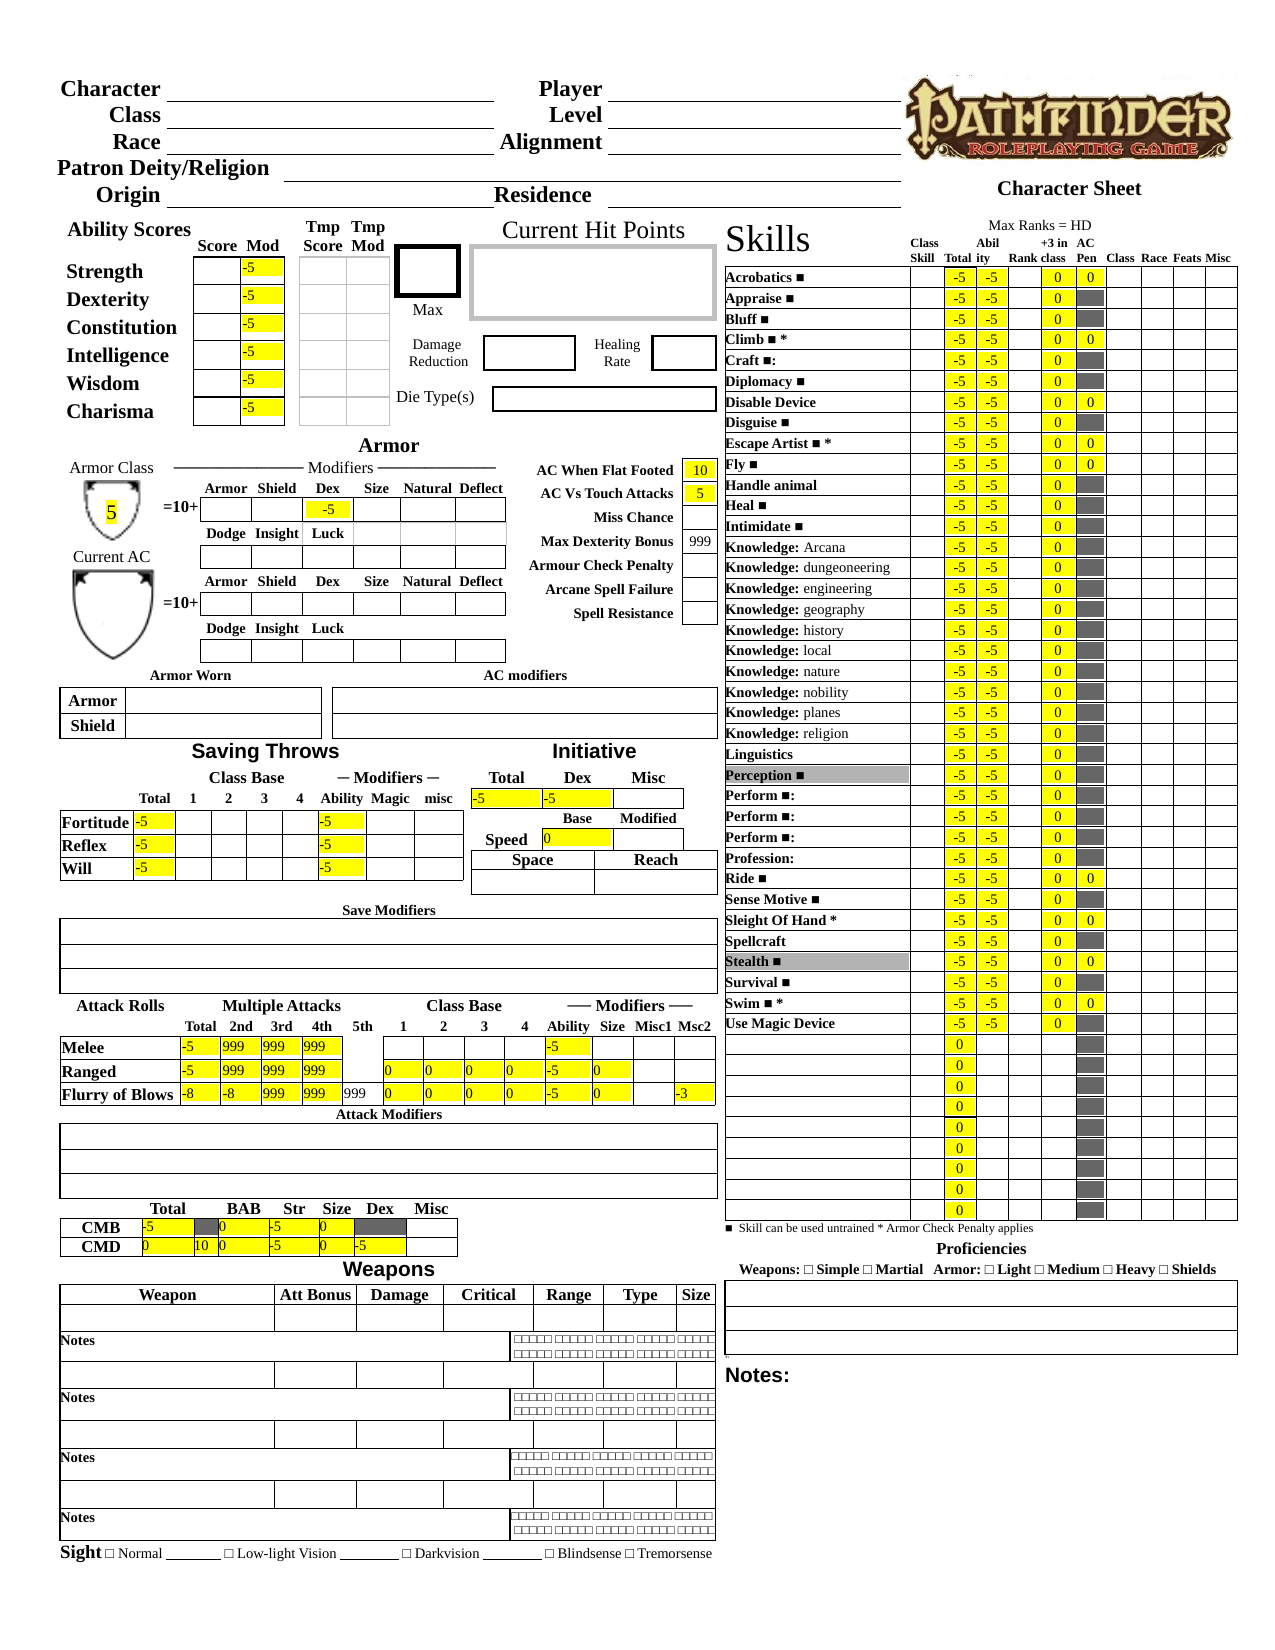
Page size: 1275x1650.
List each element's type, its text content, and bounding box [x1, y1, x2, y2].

table_cell [1206, 558, 1237, 577]
text Ss [725, 1355, 1237, 1360]
table_cell [1174, 599, 1205, 619]
table_cell [471, 809, 542, 828]
table_cell [247, 811, 282, 833]
table_cell [1206, 972, 1237, 992]
table_cell [1174, 579, 1205, 598]
table_cell [367, 835, 414, 857]
table_header [1173, 215, 1205, 235]
table_header Tmp Mod [346, 215, 389, 256]
table_cell [1174, 1159, 1205, 1178]
table_cell 1 [175, 788, 211, 810]
table_cell [1142, 744, 1173, 764]
table_cell Natural [400, 480, 455, 497]
table_cell [911, 1200, 944, 1220]
table_cell Knowledge: planes [726, 703, 910, 722]
table_cell [415, 835, 463, 857]
table_header Dex [354, 1199, 406, 1218]
table_cell [1142, 910, 1173, 930]
table_cell [194, 285, 240, 312]
table_cell [1174, 1180, 1205, 1199]
table_cell 2nd [221, 1016, 261, 1036]
table_cell -5 [134, 858, 175, 880]
table_cell 0 [424, 1060, 464, 1082]
table_cell [726, 1180, 910, 1199]
table_cell [683, 766, 717, 850]
table_cell [537, 321, 717, 335]
table_cell Magic [366, 788, 414, 810]
table_cell [384, 1037, 423, 1059]
table_header Critical [444, 1285, 533, 1304]
text Sight □ Normal □ Low-light Vision □ Darkvision □ Blindsense □ Tremorsense [60, 1541, 717, 1562]
table_cell [911, 993, 944, 1013]
table_cell [247, 858, 282, 880]
table_cell [1042, 1159, 1076, 1178]
table_header Size [677, 1285, 715, 1304]
table_cell [1174, 620, 1205, 639]
table_cell [167, 181, 494, 207]
table_cell [347, 341, 389, 368]
table_cell [1107, 806, 1141, 826]
table_cell [61, 1421, 274, 1448]
table_cell [1206, 889, 1237, 909]
table_cell [1206, 1035, 1237, 1054]
table_cell [1009, 1180, 1041, 1199]
table_cell [1174, 1097, 1205, 1116]
table_cell [461, 298, 468, 321]
table_cell [126, 688, 321, 713]
table_cell [61, 1362, 274, 1388]
table_header [60, 215, 394, 433]
table_cell -999 [303, 1060, 342, 1082]
table_cell [977, 1180, 1008, 1199]
table_cell -5 [546, 1037, 592, 1059]
table_cell [1009, 641, 1041, 660]
table_cell 4 [504, 1016, 545, 1036]
table_cell [1142, 806, 1173, 826]
table_cell [1174, 433, 1205, 453]
table_cell [911, 848, 944, 868]
table_cell [1009, 869, 1041, 888]
table_header [506, 624, 718, 664]
table_cell [1174, 454, 1205, 474]
table_cell [1174, 1035, 1205, 1054]
table_cell [444, 1305, 533, 1331]
table_header [576, 335, 583, 371]
table_cell [252, 593, 302, 615]
table_cell [1174, 786, 1205, 805]
table_cell Disguise ■ [726, 413, 910, 432]
table_cell [911, 599, 944, 619]
table_cell Acrobatics ■ [726, 267, 910, 287]
table_cell Constitution [65, 313, 193, 340]
table_cell [1042, 1180, 1076, 1199]
table_header Initiative [471, 739, 717, 766]
table_cell [977, 1138, 1008, 1158]
table_cell Ride ■ [726, 869, 910, 888]
table_cell [911, 724, 944, 743]
table_cell Modified [613, 809, 683, 828]
table_header Class Base [383, 994, 545, 1016]
table_cell [333, 688, 717, 713]
table_cell [911, 537, 944, 557]
table_cell [357, 1362, 443, 1388]
table_cell -5 [319, 858, 366, 880]
table_cell [911, 579, 944, 598]
table_cell □□□□□ □□□□□ □□□□□ □□□□□ □□□□□ □□□□□ □□□□□ □□□□□ □□□□□ □□□□□ [511, 1449, 715, 1480]
table_cell [911, 972, 944, 992]
table_cell -5 [181, 1037, 220, 1059]
table_header Reach [595, 851, 717, 869]
table_cell [444, 1481, 533, 1507]
table_cell [911, 330, 944, 349]
table_cell [1206, 765, 1237, 785]
table_cell [608, 182, 901, 207]
table_cell [1107, 765, 1141, 785]
table_cell Natural [400, 570, 455, 592]
table_cell [911, 931, 944, 951]
table_cell [472, 870, 594, 893]
table_cell [444, 1362, 533, 1388]
table_cell [1107, 537, 1141, 557]
table_header Str [269, 1199, 319, 1218]
table_header [134, 766, 175, 788]
table_cell [194, 258, 240, 284]
table_cell [911, 703, 944, 722]
table_cell [726, 1076, 910, 1096]
table_cell [1206, 724, 1237, 743]
table_cell [1107, 744, 1141, 764]
table_cell [911, 1138, 944, 1158]
table_cell [911, 806, 944, 826]
table_cell [60, 1016, 180, 1036]
table_header Misc [406, 1199, 457, 1218]
table_cell [1042, 1035, 1076, 1054]
table_cell [1042, 1076, 1076, 1096]
table_cell [1206, 931, 1237, 951]
table_cell [333, 714, 717, 738]
table_cell [1206, 848, 1237, 868]
table_cell [1206, 703, 1237, 722]
table_cell Size [353, 570, 400, 592]
table_cell [1206, 392, 1237, 412]
table_cell [201, 546, 251, 568]
table_cell [1142, 972, 1173, 992]
table_cell 0 [384, 1060, 423, 1082]
table_cell Max Dexterity Bonus [506, 529, 682, 553]
table_cell Notes [61, 1389, 509, 1420]
table_cell [300, 398, 346, 424]
table_cell [357, 1481, 443, 1507]
table_header Ability Scores [65, 215, 193, 256]
table_cell [401, 498, 455, 521]
table_cell [1009, 537, 1041, 557]
table_cell Knowledge: nobility [726, 682, 910, 702]
table_cell =10+ [163, 593, 200, 616]
table_cell [456, 640, 505, 662]
table_cell [977, 1076, 1008, 1096]
table_cell [1107, 475, 1141, 494]
table_cell [1009, 413, 1041, 432]
table_cell [1142, 661, 1173, 681]
table_cell [675, 1060, 715, 1082]
text ■ Skill can be used untrained * Armor Check Penalty applies [725, 1221, 1237, 1235]
table_cell [1206, 1180, 1237, 1199]
table_header Max Ranks = HD [944, 215, 1137, 235]
table_cell [1206, 267, 1237, 287]
table_cell [1142, 993, 1173, 1013]
table_cell [1009, 433, 1041, 453]
table_cell Ability [545, 1016, 592, 1036]
table_cell Total [180, 1016, 221, 1036]
table_cell [1107, 309, 1141, 329]
table_cell [683, 602, 717, 624]
table_cell Flurry of Blows [61, 1083, 180, 1105]
table_cell [1107, 931, 1141, 951]
table_cell -999 [262, 1060, 302, 1082]
table_cell [1142, 454, 1173, 474]
table_cell [1107, 952, 1141, 971]
table_cell [1107, 1138, 1141, 1158]
table_cell [911, 371, 944, 391]
table_cell [1174, 952, 1205, 971]
table_cell [252, 498, 302, 521]
table_header [608, 75, 901, 101]
table_cell 2 [211, 788, 246, 810]
table_cell [1142, 869, 1173, 888]
table_cell [1174, 537, 1205, 557]
table_cell □□□□□ □□□□□ □□□□□ □□□□□ □□□□□ □□□□□ □□□□□ □□□□□ □□□□□ □□□□□ [511, 1389, 715, 1420]
table_cell [1142, 827, 1173, 847]
table_cell Size [353, 480, 400, 497]
table_header Weapon [61, 1285, 274, 1304]
table_cell 3 [464, 1016, 504, 1036]
table_cell -999 [262, 1083, 302, 1105]
table_cell [1174, 288, 1205, 308]
table_cell [284, 154, 901, 181]
table_cell [400, 616, 455, 639]
table_cell -999 [303, 1037, 342, 1059]
table_cell [1009, 1014, 1041, 1033]
table_header Class Base [175, 766, 318, 788]
table_cell [1009, 786, 1041, 805]
table_cell Knowledge: Arcana [726, 537, 910, 557]
table_cell [726, 1117, 910, 1137]
table_cell [1009, 682, 1041, 702]
table_cell [1107, 827, 1141, 847]
table_cell [911, 413, 944, 432]
table_cell [911, 433, 944, 453]
table_header [394, 412, 717, 433]
table_cell [1107, 1035, 1141, 1054]
table_cell [1206, 1200, 1237, 1220]
table_header Current Hit Points [394, 215, 717, 244]
table_cell [1206, 1014, 1237, 1033]
table_cell [343, 1036, 383, 1082]
table_cell [194, 398, 240, 424]
table_cell [1009, 744, 1041, 764]
table_cell [354, 546, 400, 568]
table_cell 5 [683, 482, 717, 505]
table_cell Luck [303, 523, 353, 545]
table_cell [163, 480, 200, 497]
table_cell [1206, 288, 1237, 308]
text Armor [60, 433, 717, 457]
table_cell Linguistics [726, 744, 910, 764]
table_cell [1009, 475, 1041, 494]
table_cell [1009, 620, 1041, 639]
table_header [60, 766, 134, 788]
table_cell Intimidate ■ [726, 516, 910, 536]
table_cell [1107, 848, 1141, 868]
table_cell [322, 713, 332, 738]
table_cell [1107, 703, 1141, 722]
table_header Tmp Score [299, 215, 346, 256]
table_cell [1174, 392, 1205, 412]
table_header [726, 1281, 1237, 1306]
table_cell 3rd [261, 1016, 302, 1036]
table_header BAB [219, 1199, 269, 1218]
table_cell [252, 546, 302, 568]
table_cell [347, 258, 389, 284]
table_header Total [471, 766, 542, 788]
table_cell Charisma [65, 396, 193, 424]
table_cell [1206, 1076, 1237, 1096]
table_cell [456, 498, 505, 521]
table_cell [1174, 309, 1205, 329]
table_cell [1142, 371, 1173, 391]
table_cell Feats [1173, 235, 1205, 266]
table_cell [911, 267, 944, 287]
table_cell [303, 546, 353, 568]
table_cell [471, 895, 717, 901]
table_cell [456, 523, 506, 545]
table_cell [407, 1219, 457, 1237]
table_header [61, 1124, 717, 1148]
table_cell Class Skill [910, 235, 944, 266]
table_cell Dex [302, 570, 353, 592]
table_cell [1206, 475, 1237, 494]
table_cell 0 [505, 1060, 545, 1082]
table_cell -999 [221, 1060, 261, 1082]
table_cell [593, 1037, 633, 1059]
table_cell [911, 496, 944, 515]
table_cell [604, 1362, 676, 1388]
table_cell [634, 1083, 674, 1105]
table_cell Armour Check Penalty [506, 553, 682, 577]
table_cell -999 [303, 1083, 342, 1105]
table_cell [1009, 827, 1041, 847]
table_cell [911, 910, 944, 930]
table_cell -8 [181, 1083, 220, 1105]
table_cell [911, 869, 944, 888]
table_cell [300, 370, 346, 396]
table_cell [1142, 682, 1173, 702]
table_cell Arcane Spell Failure [506, 577, 682, 601]
table_cell Knowledge: local [726, 641, 910, 660]
table_cell [726, 1307, 1237, 1330]
table_cell [1206, 350, 1237, 370]
table_cell [1142, 724, 1173, 743]
table_cell Miss Chance [506, 505, 682, 529]
table_cell Knowledge: history [726, 620, 910, 639]
table_cell [415, 811, 463, 833]
table_cell [1174, 848, 1205, 868]
table_cell [1142, 599, 1173, 619]
table_cell [1174, 371, 1205, 391]
table_cell Ranged [61, 1060, 180, 1082]
table_cell [604, 1481, 676, 1507]
table_cell [1174, 496, 1205, 515]
table_cell [614, 829, 683, 850]
table_cell [1174, 972, 1205, 992]
table_cell [911, 1097, 944, 1116]
table_cell Notes [61, 1449, 509, 1480]
table_header [167, 75, 494, 101]
table_cell -5 [241, 258, 284, 284]
table_cell [126, 714, 321, 738]
table_cell Perform ■: [726, 786, 910, 805]
table_header Character [57, 75, 167, 101]
table_header [194, 1199, 218, 1218]
table_cell [1042, 1138, 1076, 1158]
table_cell [415, 858, 463, 880]
table_header ─────────── Modifiers ────────── [163, 458, 506, 480]
table_header Mod [241, 215, 284, 256]
table_cell [534, 1362, 603, 1388]
table_cell □□□□□ □□□□□ □□□□□ □□□□□ □□□□□ □□□□□ □□□□□ □□□□□ □□□□□ □□□□□ [511, 1332, 715, 1361]
table_cell 0 [465, 1083, 504, 1105]
table_cell [1206, 371, 1237, 391]
table_cell Knowledge: engineering [726, 579, 910, 598]
table_cell [1174, 703, 1205, 722]
table_cell [1009, 330, 1041, 349]
table_cell [977, 1055, 1008, 1075]
text Save Modifiers [60, 901, 717, 918]
table_cell [1009, 1035, 1041, 1054]
table_cell 999 [683, 530, 717, 553]
table_cell [726, 1055, 910, 1075]
table_cell Survival ■ [726, 972, 910, 992]
table_header Att Bonus [275, 1285, 356, 1304]
table_cell [726, 1097, 910, 1116]
table_cell [1107, 371, 1141, 391]
table_cell Diplomacy ■ [726, 371, 910, 391]
table_cell [1009, 309, 1041, 329]
table_cell [1142, 1180, 1173, 1199]
table_cell [1206, 309, 1237, 329]
table_cell [60, 788, 134, 810]
table_cell [1009, 1159, 1041, 1178]
table_cell Class [1106, 235, 1141, 266]
table_cell Base [542, 809, 613, 828]
table_cell [911, 765, 944, 785]
table_header Damage [357, 1285, 443, 1304]
table_cell misc [414, 788, 463, 810]
table_cell [1174, 724, 1205, 743]
table_cell [1142, 1138, 1173, 1158]
table_cell [1009, 848, 1041, 868]
table_cell Appraise ■ [726, 288, 910, 308]
table_cell [354, 523, 400, 545]
table_cell Notes [61, 1332, 509, 1361]
table_cell Ability [318, 788, 366, 810]
table_cell [977, 1159, 1008, 1178]
table_cell -5 [241, 285, 284, 312]
table_cell [201, 640, 251, 662]
table_cell [176, 835, 211, 857]
table_cell [1107, 496, 1141, 515]
table_cell Armor [61, 688, 125, 713]
table_cell [60, 766, 471, 901]
table_cell [1009, 952, 1041, 971]
table_cell [1206, 1138, 1237, 1158]
table_cell [911, 1076, 944, 1096]
table_cell [911, 475, 944, 494]
table_cell Perform ■: [726, 806, 910, 826]
table_cell [465, 1037, 504, 1059]
table_cell 3 [246, 788, 282, 810]
table_cell [1142, 413, 1173, 432]
table_cell Shield [251, 480, 302, 497]
table_cell [1142, 1035, 1173, 1054]
table_cell [163, 545, 200, 569]
table_cell [1009, 1138, 1041, 1158]
table_cell [1107, 1159, 1141, 1178]
table_cell [1009, 371, 1041, 391]
table_cell [1107, 641, 1141, 660]
table_cell -999 [221, 1037, 261, 1059]
table_cell Spell Resistance [506, 601, 682, 624]
table_cell [61, 1481, 274, 1507]
table_header ─ Modifiers ─ [318, 766, 463, 788]
table_cell [726, 1159, 910, 1178]
table_cell Wisdom [65, 369, 193, 396]
table_cell [911, 558, 944, 577]
table_cell [1142, 1159, 1173, 1178]
table_cell [1174, 516, 1205, 536]
table_cell [1009, 516, 1041, 536]
table_cell [1142, 475, 1173, 494]
table_cell [1174, 330, 1205, 349]
table_cell [1107, 889, 1141, 909]
table_cell [1206, 599, 1237, 619]
table_cell Dodge [200, 522, 251, 545]
table_cell [252, 640, 302, 662]
table_cell [1142, 433, 1173, 453]
table_cell [401, 546, 455, 568]
table_cell [911, 786, 944, 805]
table_cell 0 [593, 1060, 633, 1082]
subtitle Notes: [725, 1363, 1237, 1387]
table_cell [1206, 1055, 1237, 1075]
table_cell -999 [343, 1083, 383, 1105]
table_cell 0 [384, 1083, 423, 1105]
table_header 10 [683, 459, 717, 481]
table_cell [1174, 1055, 1205, 1075]
table_cell [1206, 330, 1237, 349]
table_cell Spellcraft [726, 931, 910, 951]
table_cell [61, 945, 717, 968]
table_cell [456, 546, 505, 568]
table_cell -5 [319, 811, 366, 833]
table_cell Craft ■: [726, 350, 910, 370]
table_header AC modifiers [333, 664, 718, 687]
table_cell [1142, 1076, 1173, 1096]
table_cell [401, 523, 455, 545]
table_cell [1009, 806, 1041, 826]
table_cell [1107, 599, 1141, 619]
table_cell [1009, 1117, 1041, 1137]
table_cell -5 [241, 370, 284, 396]
table_cell [212, 835, 246, 857]
table_cell [354, 498, 400, 521]
table_cell [347, 398, 389, 424]
table_cell [604, 1305, 676, 1331]
table_cell [634, 1060, 674, 1082]
table_cell [300, 341, 346, 368]
table_cell [275, 1305, 356, 1331]
table_cell [354, 593, 400, 615]
table_cell [1009, 267, 1041, 287]
table_header Misc [613, 766, 683, 788]
table_cell Notes [61, 1509, 509, 1539]
table_cell [167, 102, 494, 128]
table_cell [1107, 392, 1141, 412]
table_cell [61, 1174, 717, 1198]
table_header [461, 244, 468, 298]
table_cell [1107, 288, 1141, 308]
table_cell [911, 288, 944, 308]
subtitle Proficiencies [725, 1238, 1237, 1258]
table_cell -5 [241, 341, 284, 368]
table_cell [1174, 267, 1205, 287]
table_cell [677, 1481, 715, 1507]
table_cell CMB [61, 1219, 142, 1237]
table_cell [1009, 579, 1041, 598]
table_cell [212, 811, 246, 833]
table_cell [176, 858, 211, 880]
table_cell [1009, 661, 1041, 681]
table_cell [1206, 433, 1237, 453]
table_cell [726, 1200, 910, 1220]
table_cell [283, 835, 318, 857]
table_cell [275, 1481, 356, 1507]
table_cell [911, 682, 944, 702]
table_cell Origin [57, 181, 167, 207]
picture [901, 75, 1238, 168]
table_cell [1107, 661, 1141, 681]
table_cell [1009, 1200, 1041, 1220]
table_cell [1174, 661, 1205, 681]
table_cell [1107, 786, 1141, 805]
table_cell [911, 454, 944, 474]
table_cell Misc [1205, 235, 1237, 266]
table_cell [1107, 993, 1141, 1013]
table_cell [1206, 744, 1237, 764]
table_cell [303, 640, 353, 662]
table_cell Race [57, 128, 167, 154]
table_cell -5 [546, 1083, 592, 1105]
table_cell [1107, 433, 1141, 453]
table_cell [201, 593, 251, 615]
table_cell [1142, 1097, 1173, 1116]
table_cell [357, 1305, 443, 1331]
table_cell Intelligence [65, 340, 193, 368]
table_cell [1174, 1117, 1205, 1137]
table_cell [1107, 1200, 1141, 1220]
table_cell [1107, 579, 1141, 598]
table_cell [677, 1305, 715, 1331]
table_cell [604, 1421, 676, 1448]
table_cell [1009, 724, 1041, 743]
table_cell Current AC [60, 547, 163, 567]
table_cell [357, 1421, 443, 1448]
table_cell [634, 1037, 674, 1059]
table_cell -5 [303, 498, 353, 521]
table_cell -5 [134, 835, 175, 857]
table_header [60, 1199, 142, 1218]
table_cell [911, 641, 944, 660]
table_cell Bluff ■ [726, 309, 910, 329]
table_cell [911, 350, 944, 370]
table_cell [61, 1150, 717, 1173]
table_cell [1009, 392, 1041, 412]
table_cell [300, 314, 346, 340]
table_cell [247, 835, 282, 857]
table_cell [911, 1117, 944, 1137]
table_cell [1042, 1055, 1076, 1075]
table_cell [595, 870, 717, 893]
table_cell [1009, 454, 1041, 474]
table_cell [911, 620, 944, 639]
table_cell AC Pen [1076, 235, 1106, 266]
table_cell -5 [546, 1060, 592, 1082]
table_header [1137, 215, 1173, 235]
table_cell [1042, 1200, 1076, 1220]
table_cell [1174, 350, 1205, 370]
table_cell -5 [241, 398, 284, 424]
table_header [321, 664, 332, 687]
table_cell Total [134, 788, 175, 810]
table_cell [534, 1421, 603, 1448]
table_cell [322, 687, 332, 713]
table_cell [726, 1138, 910, 1158]
table_cell [677, 1362, 715, 1388]
table_cell [1009, 350, 1041, 370]
table_cell [1107, 1014, 1141, 1033]
table_cell [283, 811, 318, 833]
table_cell [1009, 1055, 1041, 1075]
table_cell [911, 309, 944, 329]
table_cell [534, 1305, 603, 1331]
table_cell Deflect [455, 570, 506, 592]
table_cell [1107, 1097, 1141, 1116]
text Character Sheet [901, 176, 1237, 200]
table_cell [1174, 682, 1205, 702]
table_cell [1107, 267, 1141, 287]
table_cell [283, 858, 318, 880]
table_cell [163, 522, 200, 545]
table_cell [167, 129, 494, 154]
table_cell [1206, 910, 1237, 930]
table_cell Swim ■ * [726, 993, 910, 1013]
table_cell [1174, 413, 1205, 432]
table_cell [675, 1037, 715, 1059]
table_cell [1142, 765, 1173, 785]
table_cell [1206, 869, 1237, 888]
table_cell [354, 640, 400, 662]
table_cell [614, 789, 683, 808]
table_cell [407, 1238, 457, 1256]
table_cell [1107, 516, 1141, 536]
table_cell [1142, 558, 1173, 577]
table_cell [456, 593, 505, 615]
table_cell Max [394, 298, 461, 321]
table_cell [677, 1421, 715, 1448]
table_cell [163, 616, 200, 639]
table_cell [61, 969, 717, 993]
table_cell [977, 1035, 1008, 1054]
table_cell 1 [383, 1016, 423, 1036]
table_cell Class [57, 101, 167, 128]
table_cell [1206, 496, 1237, 515]
table_header Damage Reduction [394, 335, 483, 371]
table_cell [1174, 827, 1205, 847]
table_cell [1107, 1117, 1141, 1137]
table_cell [977, 1200, 1008, 1220]
table_header Saving Throws [60, 739, 471, 766]
table_cell [176, 811, 211, 833]
table_cell [353, 616, 400, 639]
table_cell [401, 593, 455, 615]
table_cell [726, 1331, 1237, 1354]
table_cell [347, 285, 389, 312]
table_cell [1142, 1014, 1173, 1033]
table_header Player [494, 75, 608, 101]
table_header Size [319, 1199, 354, 1218]
table_cell [1009, 558, 1041, 577]
table_cell [1142, 889, 1173, 909]
table_cell [194, 341, 240, 368]
table_cell Heal ■ [726, 496, 910, 515]
table_cell [1174, 744, 1205, 764]
table_cell [303, 593, 353, 615]
table_header [654, 337, 715, 369]
table_header Range [534, 1285, 603, 1304]
table_cell [1142, 1200, 1173, 1220]
table_cell [1142, 579, 1173, 598]
table_cell [367, 811, 414, 833]
table_cell [505, 1037, 545, 1059]
table_cell Knowledge: geography [726, 599, 910, 619]
table_cell Insight [251, 522, 302, 545]
table_cell 0 [465, 1060, 504, 1082]
table_cell Use Magic Device [726, 1014, 910, 1033]
table_cell [1206, 1159, 1237, 1178]
table_cell Dexterity [65, 284, 193, 312]
table_header Skills [725, 215, 910, 266]
table_cell [1206, 1097, 1237, 1116]
table_cell [1009, 993, 1041, 1013]
table_cell [300, 285, 346, 312]
table_cell CMD [61, 1238, 142, 1256]
table_cell [1142, 330, 1173, 349]
table_cell [1142, 392, 1173, 412]
table_cell [212, 858, 246, 880]
table_cell [1142, 641, 1173, 660]
table_cell [1174, 931, 1205, 951]
table_cell Speed [471, 828, 542, 850]
table_cell [1142, 703, 1173, 722]
table_cell [455, 616, 506, 639]
table_cell [1206, 806, 1237, 826]
table_cell [1107, 869, 1141, 888]
table_cell [1142, 537, 1173, 557]
table_cell [494, 388, 715, 410]
table_cell [1142, 309, 1173, 329]
table_cell [1042, 1097, 1076, 1116]
table_cell [1206, 952, 1237, 971]
table_header [485, 337, 574, 369]
table_cell Insight [251, 616, 302, 639]
table_header Dex [542, 766, 613, 788]
table_cell [911, 1035, 944, 1054]
table_cell [1009, 599, 1041, 619]
table_cell [534, 1481, 603, 1507]
table_cell Fly ■ [726, 454, 910, 474]
table_cell [911, 661, 944, 681]
table_cell [1206, 516, 1237, 536]
table_cell [1174, 475, 1205, 494]
table_cell 2 [423, 1016, 464, 1036]
table_cell [1174, 1138, 1205, 1158]
text Weapons: □ Simple □ Martial Armor: □ Light □ Medium □ Heavy □ Shields [725, 1261, 1237, 1277]
table_cell [1206, 1117, 1237, 1137]
table_cell Climb ■ * [726, 330, 910, 349]
table_cell [367, 858, 414, 880]
table_cell [163, 570, 200, 592]
table_cell [911, 516, 944, 536]
table_cell -5 [319, 835, 366, 857]
table_cell [194, 314, 240, 340]
table_cell [163, 639, 200, 663]
table_cell 5th [342, 1016, 383, 1036]
table_cell [1107, 350, 1141, 370]
table_cell [911, 827, 944, 847]
table_cell Patron Deity/Religion [57, 154, 284, 181]
table_header [910, 215, 944, 235]
table_cell [1206, 537, 1237, 557]
table_header Attack Rolls [60, 994, 180, 1016]
table_cell [1174, 558, 1205, 577]
table_cell [1009, 910, 1041, 930]
table_cell [1142, 267, 1173, 287]
table_cell [683, 506, 717, 529]
table_cell [1206, 993, 1237, 1013]
table_header Type [604, 1285, 676, 1304]
table_cell [977, 1097, 1008, 1116]
table_cell Profession: [726, 848, 910, 868]
text Attack Modifiers [60, 1106, 717, 1123]
table_cell [1107, 413, 1141, 432]
table_header [285, 215, 299, 424]
table_cell Alignment [494, 128, 608, 154]
table_cell [1174, 806, 1205, 826]
table_cell [1009, 288, 1041, 308]
table_cell [1142, 786, 1173, 805]
table_cell -5 [134, 811, 175, 833]
table_cell [1107, 558, 1141, 577]
table_cell [1206, 827, 1237, 847]
table_cell [1107, 1076, 1141, 1096]
table_cell [911, 1180, 944, 1199]
table_cell [424, 1037, 464, 1059]
table_cell [1107, 1055, 1141, 1075]
table_cell Reflex [61, 835, 133, 857]
table_cell Race [1141, 235, 1173, 266]
table_cell [1142, 516, 1173, 536]
table_cell [1009, 931, 1041, 951]
table_cell Knowledge: religion [726, 724, 910, 743]
table_cell [911, 889, 944, 909]
table_cell Armor [200, 570, 251, 592]
table_cell [394, 321, 537, 335]
table_cell Sense Motive ■ [726, 889, 910, 909]
table_cell 0 [593, 1083, 633, 1105]
table_header Score [194, 215, 241, 256]
table_cell [401, 640, 455, 662]
table_cell [1009, 496, 1041, 515]
table_cell [1142, 1117, 1173, 1137]
table_cell Dex [302, 480, 353, 497]
table_cell [1174, 889, 1205, 909]
table_cell [1142, 350, 1173, 370]
table_cell [1174, 1014, 1205, 1033]
table_cell Luck [302, 616, 353, 639]
table_cell [608, 102, 901, 128]
table_cell [1174, 910, 1205, 930]
table_cell [1174, 765, 1205, 785]
table_cell Die Type(s) [394, 386, 492, 412]
table_cell Strength [65, 256, 193, 284]
table_header Space [472, 851, 594, 869]
table_cell Residence [494, 182, 608, 207]
table_cell Shield [251, 570, 302, 592]
table_cell [1142, 288, 1173, 308]
table_cell [1042, 1117, 1076, 1137]
table_cell [275, 1421, 356, 1448]
table_cell [911, 952, 944, 971]
table_header [1205, 215, 1237, 235]
table_cell [1174, 869, 1205, 888]
table_cell 0 [505, 1083, 545, 1105]
table_cell [911, 1159, 944, 1178]
table_cell -999 [262, 1037, 302, 1059]
table_cell [1206, 682, 1237, 702]
table_cell [347, 314, 389, 340]
table_cell 4 [282, 788, 318, 810]
table_header [61, 919, 717, 944]
table_cell [1206, 786, 1237, 805]
table_cell [275, 1362, 356, 1388]
table_cell [608, 129, 901, 154]
table_cell 4th [302, 1016, 342, 1036]
table_cell [1174, 993, 1205, 1013]
table_cell Abil ity [976, 235, 1008, 266]
table_cell [1206, 620, 1237, 639]
table_cell Misc1 [633, 1016, 674, 1036]
subtitle Weapons [60, 1256, 717, 1280]
table_header Healing Rate [583, 335, 651, 371]
table_cell [911, 744, 944, 764]
table_cell [1206, 454, 1237, 474]
table_cell [911, 1014, 944, 1033]
table_cell Fortitude [61, 811, 133, 833]
table_cell [194, 370, 240, 396]
table_cell =10+ [163, 497, 200, 522]
table_header Multiple Attacks [180, 994, 383, 1016]
table_cell [1009, 889, 1041, 909]
table_cell 0 [543, 829, 613, 850]
table_cell [1009, 703, 1041, 722]
table_cell [911, 1055, 944, 1075]
table_cell [683, 554, 717, 577]
table_cell Sleight Of Hand * [726, 910, 910, 930]
table_cell Perform ■: [726, 827, 910, 847]
table_cell 5 [60, 477, 163, 547]
table_cell 0 [424, 1083, 464, 1105]
table_cell [201, 498, 251, 521]
table_cell Knowledge: dungeoneering [726, 558, 910, 577]
table_cell [911, 392, 944, 412]
table_cell [1142, 496, 1173, 515]
table_cell AC Vs Touch Attacks [506, 481, 682, 505]
table_cell [1142, 620, 1173, 639]
table_cell Melee [61, 1037, 180, 1059]
table_cell [1206, 661, 1237, 681]
table_cell [60, 567, 163, 664]
table_cell [726, 1035, 910, 1054]
table_cell [1009, 972, 1041, 992]
table_cell [1009, 1097, 1041, 1116]
table_cell [1206, 579, 1237, 598]
table_cell Shield [61, 714, 125, 738]
table_cell [394, 371, 717, 386]
table_cell [1009, 1076, 1041, 1096]
table_cell [1142, 1055, 1173, 1075]
table_cell [1142, 848, 1173, 868]
table_cell [1174, 641, 1205, 660]
table_header Total [142, 1199, 194, 1218]
table_cell [1107, 682, 1141, 702]
table_cell [1107, 454, 1141, 474]
table_cell Rank [1008, 235, 1041, 266]
table_header [474, 249, 712, 316]
table_cell Will [61, 858, 133, 880]
table_cell Handle animal [726, 475, 910, 494]
table_cell Size [592, 1016, 633, 1036]
table_cell [1206, 413, 1237, 432]
table_header AC When Flat Footed [506, 458, 682, 481]
table_cell Armor [200, 480, 251, 497]
table_cell [1142, 952, 1173, 971]
table_cell -5 [181, 1060, 220, 1082]
table_header [400, 249, 456, 293]
table_cell Escape Artist ■ * [726, 433, 910, 453]
table_cell [1107, 1180, 1141, 1199]
table_cell [1107, 724, 1141, 743]
table_cell +3 in class [1041, 235, 1076, 266]
table_cell Dodge [200, 616, 251, 639]
table_cell Deflect [455, 480, 506, 497]
table_cell -3 [675, 1083, 715, 1105]
table_header ── Modifiers ── [545, 994, 715, 1016]
table_cell [1107, 620, 1141, 639]
table_cell [347, 370, 389, 396]
table_cell Disable Device [726, 392, 910, 412]
table_cell [300, 258, 346, 284]
table_cell [1107, 330, 1141, 349]
table_cell [1107, 972, 1141, 992]
table_cell [1009, 765, 1041, 785]
table_header Armor Worn [60, 664, 321, 687]
table_cell Total [944, 235, 976, 266]
table_cell [1174, 1076, 1205, 1096]
table_cell -8 [221, 1083, 261, 1105]
table_cell [977, 1117, 1008, 1137]
table_cell [444, 1421, 533, 1448]
table_cell Level [494, 101, 608, 128]
table_cell Msc2 [674, 1016, 715, 1036]
table_cell [1206, 641, 1237, 660]
table_cell □□□□□ □□□□□ □□□□□ □□□□□ □□□□□ □□□□□ □□□□□ □□□□□ □□□□□ □□□□□ [511, 1509, 715, 1539]
table_cell Knowledge: nature [726, 661, 910, 681]
table_cell [1174, 1200, 1205, 1220]
table_cell [683, 578, 717, 601]
table_cell [1142, 931, 1173, 951]
table_cell [1107, 910, 1141, 930]
table_cell [61, 1305, 274, 1331]
table_cell -5 [241, 314, 284, 340]
